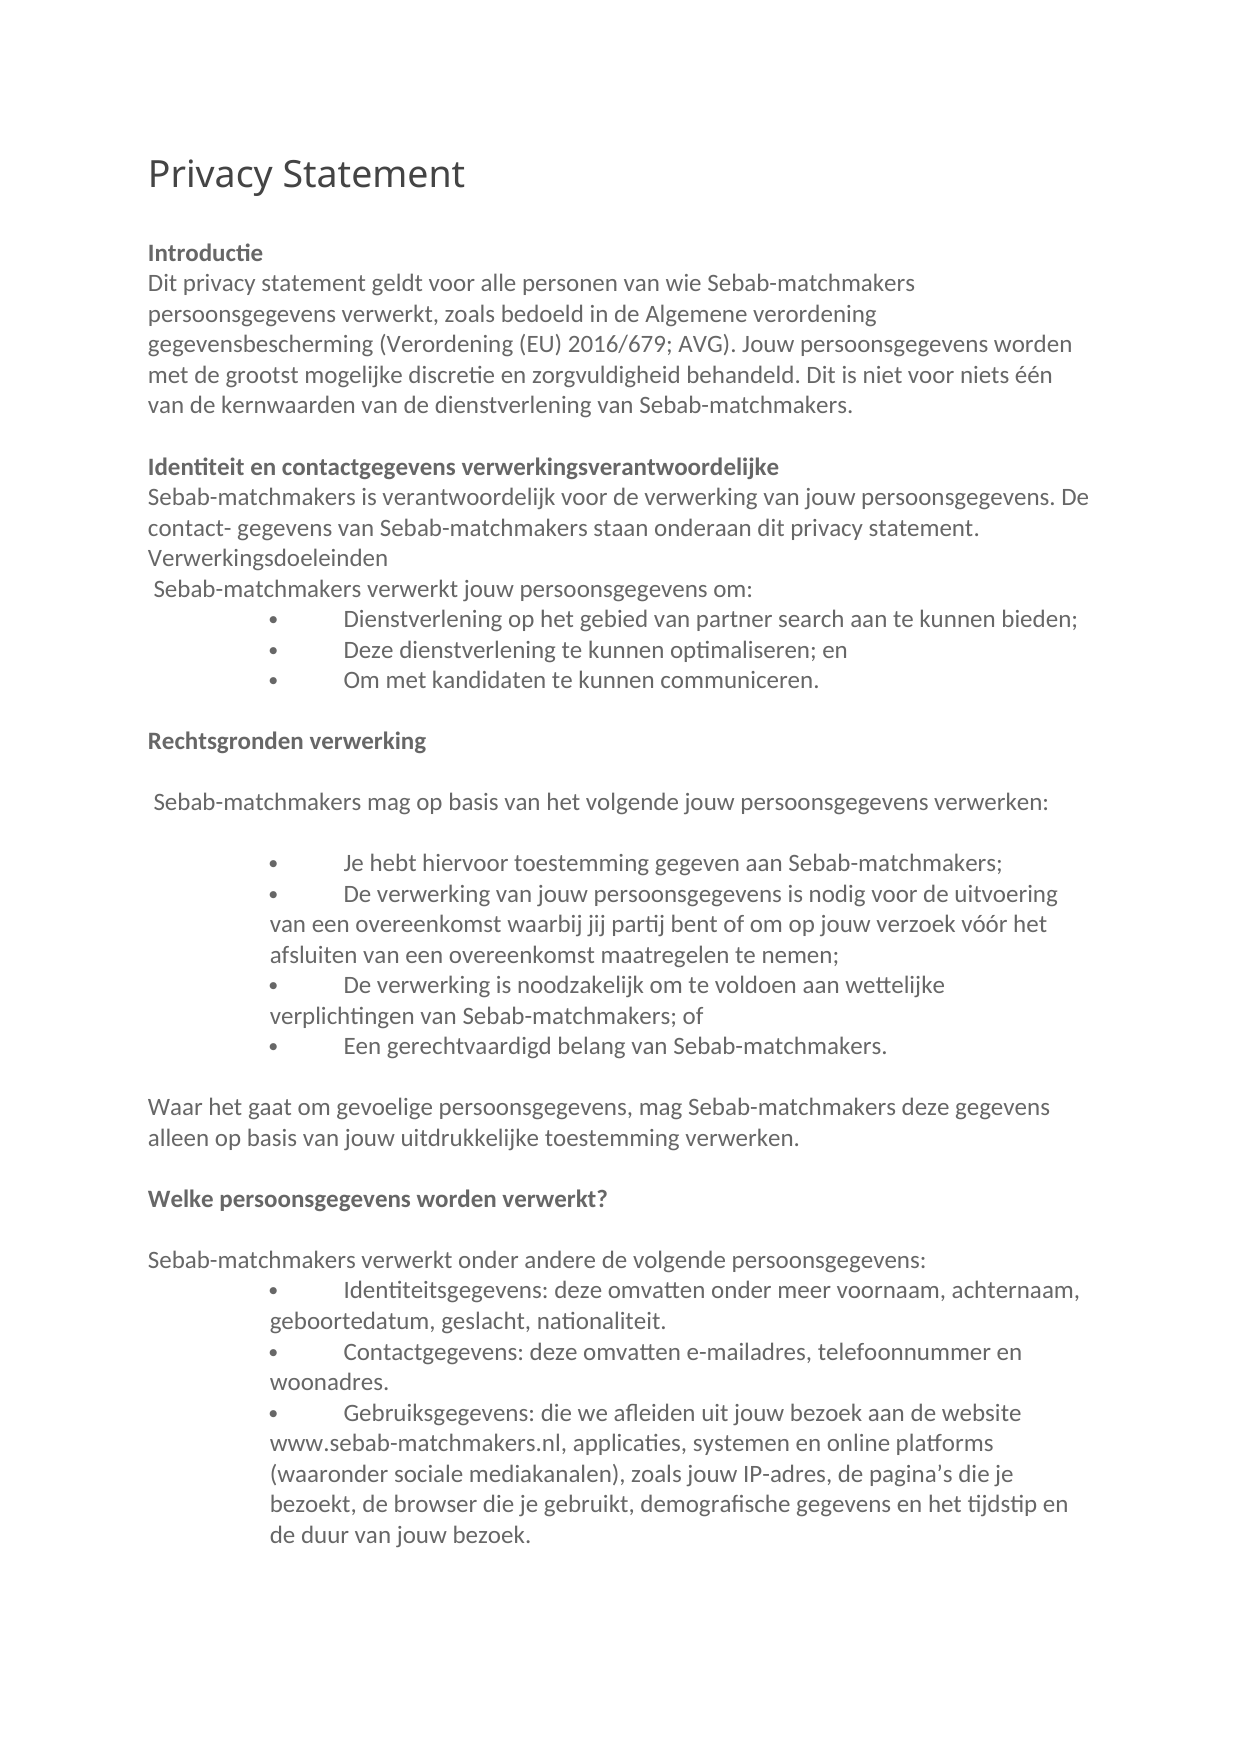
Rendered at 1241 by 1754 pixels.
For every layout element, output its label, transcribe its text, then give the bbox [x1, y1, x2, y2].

text Sebab-matchmakers verwerkt jouw persoonsgegevens om: [148, 573, 1093, 603]
list Gebruiksgegevens: die we afleiden uit jouw bezoek aan de website www.sebab-matchmakers.nl, applicaties, systemen en online platforms (waaronder sociale mediakanalen), zoals jouw IP-adres, de pagina’s die je bezoekt, de browser die je gebruikt, demografische gegevens en het tijdstip en de duur van jouw bezoek. [269, 1397, 1093, 1549]
text Introductie [148, 199, 1093, 267]
text Verwerkingsdoeleinden [148, 542, 1093, 573]
text Identiteit en contactgegevens verwerkingsverantwoordelijke [148, 451, 1093, 481]
subtitle Privacy Statement [148, 148, 1093, 199]
text Dit privacy statement geldt voor alle personen van wie Sebab-matchmakers persoonsgegevens verwerkt, zoals bedoeld in de Algemene verordening gegevensbescherming (Verordening (EU) 2016/679; AVG). Jouw persoonsgegevens worden met de grootst mogelijke discretie en zorgvuldigheid behandeld. Dit is niet voor niets één van de kernwaarden van de dienstverlening van Sebab-matchmakers. [148, 267, 1093, 420]
text Sebab-matchmakers mag op basis van het volgende jouw persoonsgegevens verwerken: [148, 786, 1093, 817]
list Je hebt hiervoor toestemming gegeven aan Sebab-matchmakers; [269, 847, 1093, 878]
list Identiteitsgegevens: deze omvatten onder meer voornaam, achternaam, geboortedatum, geslacht, nationaliteit. [269, 1275, 1093, 1336]
list Deze dienstverlening te kunnen optimaliseren; en [269, 634, 1093, 664]
list Om met kandidaten te kunnen communiceren. [269, 664, 1093, 695]
text Sebab-matchmakers verwerkt onder andere de volgende persoonsgegevens: [148, 1244, 1093, 1275]
text Sebab-matchmakers is verantwoordelijk voor de verwerking van jouw persoonsgegevens. De contact- gegevens van Sebab-matchmakers staan onderaan dit privacy statement. [148, 481, 1093, 542]
list De verwerking van jouw persoonsgegevens is nodig voor de uitvoering van een overeenkomst waarbij jij partij bent of om op jouw verzoek vóór het afsluiten van een overeenkomst maatregelen te nemen; [269, 878, 1093, 969]
text Rechtsgronden verwerking [148, 725, 1093, 756]
text Waar het gaat om gevoelige persoonsgegevens, mag Sebab-matchmakers deze gegevens alleen op basis van jouw uitdrukkelijke toestemming verwerken. [148, 1092, 1093, 1153]
text Welke persoonsgegevens worden verwerkt? [148, 1183, 1093, 1214]
list Contactgegevens: deze omvatten e-mailadres, telefoonnummer en woonadres. [269, 1336, 1093, 1397]
list Een gerechtvaardigd belang van Sebab-matchmakers. [269, 1031, 1093, 1061]
list De verwerking is noodzakelijk om te voldoen aan wettelijke verplichtingen van Sebab-matchmakers; of [269, 969, 1093, 1031]
list Dienstverlening op het gebied van partner search aan te kunnen bieden; [269, 603, 1093, 634]
